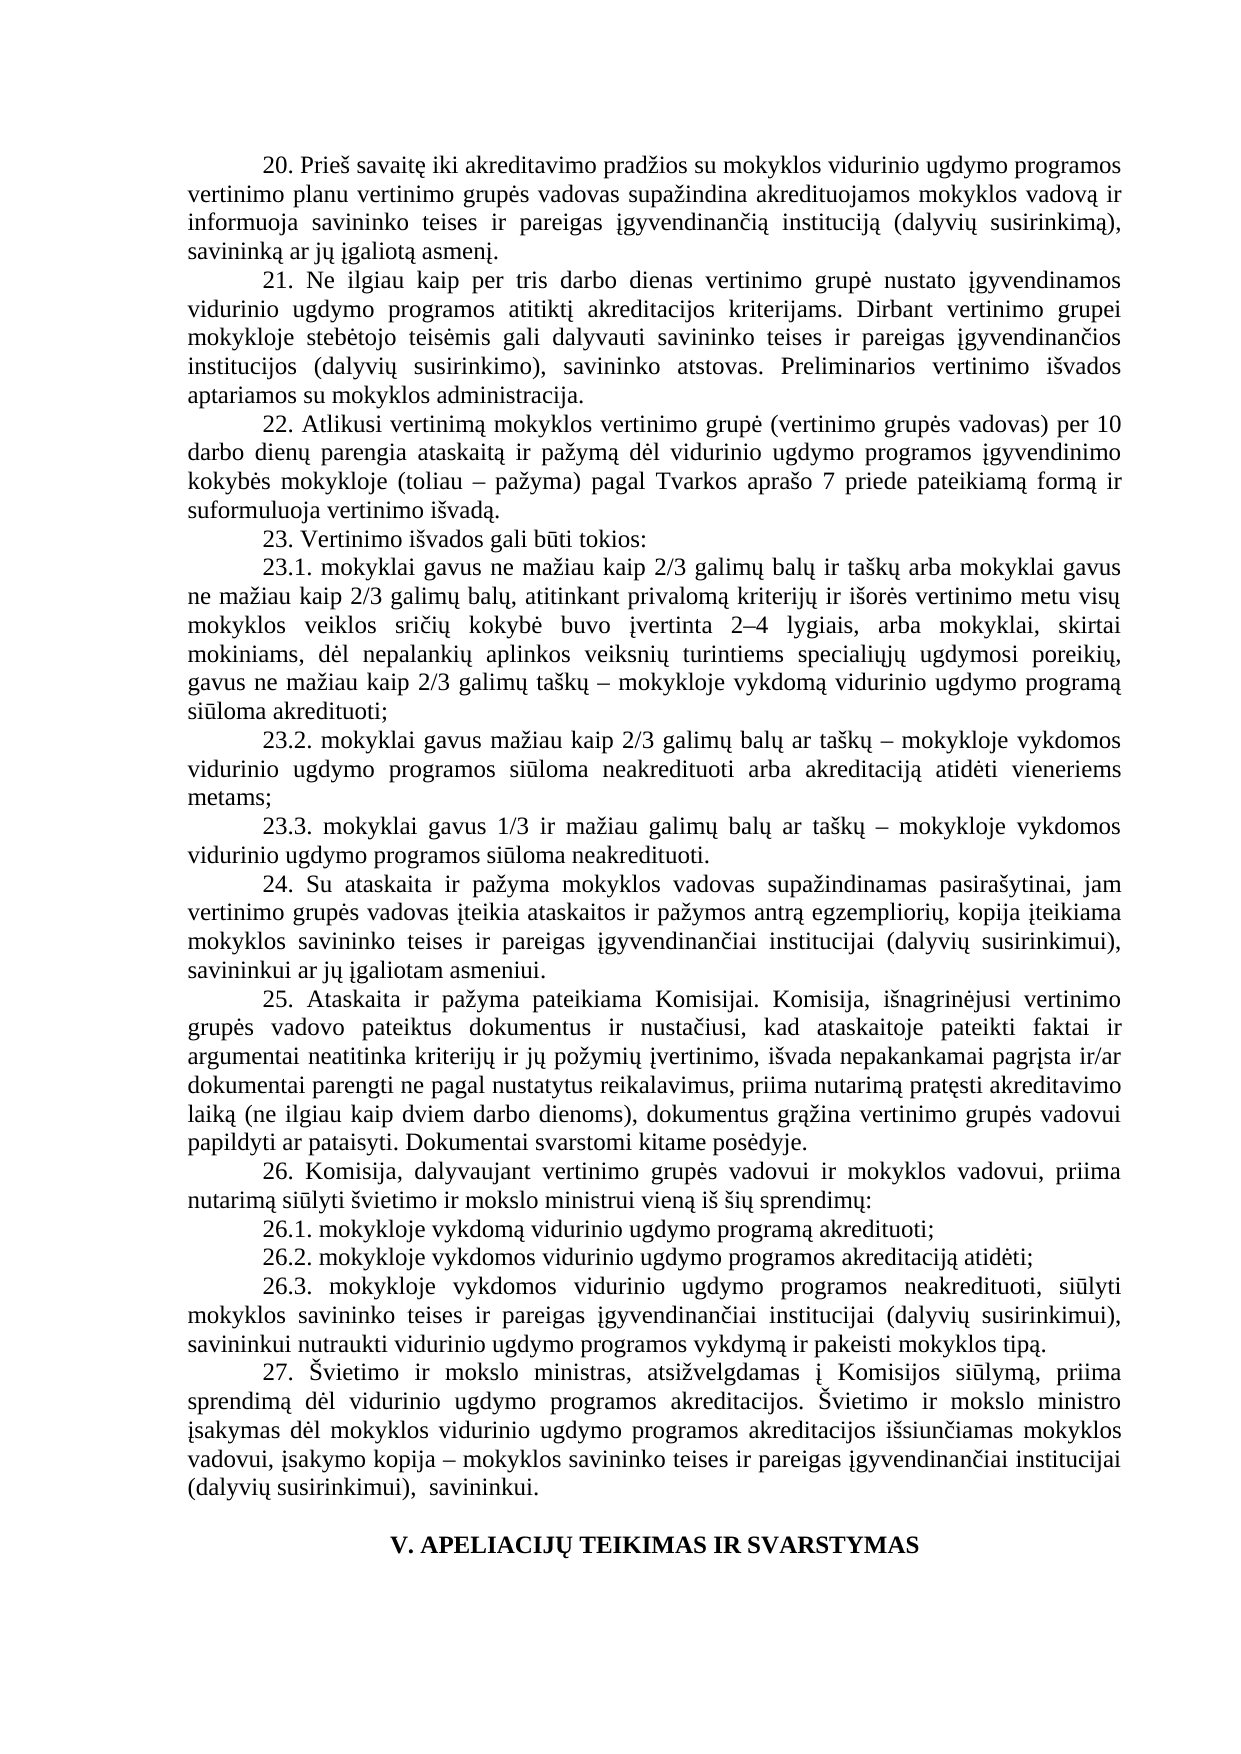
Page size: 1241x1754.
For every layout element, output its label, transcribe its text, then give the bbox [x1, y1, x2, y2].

text 22. Atlikusi vertinimą mokyklos vertinimo grupė (vertinimo grupės vadovas) per 10 darbo dienų parengia ataskaitą ir pažymą dėl vidurinio ugdymo programos įgyvendinimo kokybės mokykloje (toliau – pažyma) pagal Tvarkos aprašo 7 priede pateikiamą formą ir suformuluoja vertinimo išvadą. [187, 409, 1122, 524]
text 26.1. mokykloje vykdomą vidurinio ugdymo programą akredituoti; [187, 1214, 1122, 1242]
text V. APELIACIJŲ TEIKIMAS IR SVARSTYMAS [187, 1530, 1122, 1559]
text 21. Ne ilgiau kaip per tris darbo dienas vertinimo grupė nustato įgyvendinamos vidurinio ugdymo programos atitiktį akreditacijos kriterijams. Dirbant vertinimo grupei mokykloje stebėtojo teisėmis gali dalyvauti savininko teises ir pareigas įgyvendinančios institucijos (dalyvių susirinkimo), savininko atstovas. Preliminarios vertinimo išvados aptariamos su mokyklos administracija. [187, 265, 1122, 409]
text 26.3. mokykloje vykdomos vidurinio ugdymo programos neakredituoti, siūlyti mokyklos savininko teises ir pareigas įgyvendinančiai institucijai (dalyvių susirinkimui), savininkui nutraukti vidurinio ugdymo programos vykdymą ir pakeisti mokyklos tipą. [187, 1271, 1122, 1357]
text 27. Švietimo ir mokslo ministras, atsižvelgdamas į Komisijos siūlymą, priima sprendimą dėl vidurinio ugdymo programos akreditacijos. Švietimo ir mokslo ministro įsakymas dėl mokyklos vidurinio ugdymo programos akreditacijos išsiunčiamas mokyklos vadovui, įsakymo kopija – mokyklos savininko teises ir pareigas įgyvendinančiai institucijai (dalyvių susirinkimui), savininkui. [187, 1357, 1122, 1501]
text 26. Komisija, dalyvaujant vertinimo grupės vadovui ir mokyklos vadovui, priima nutarimą siūlyti švietimo ir mokslo ministrui vieną iš šių sprendimų: [187, 1156, 1122, 1214]
text 25. Ataskaita ir pažyma pateikiama Komisijai. Komisija, išnagrinėjusi vertinimo grupės vadovo pateiktus dokumentus ir nustačiusi, kad ataskaitoje pateikti faktai ir argumentai neatitinka kriterijų ir jų požymių įvertinimo, išvada nepakankamai pagrįsta ir/ar dokumentai parengti ne pagal nustatytus reikalavimus, priima nutarimą pratęsti akreditavimo laiką (ne ilgiau kaip dviem darbo dienoms), dokumentus grąžina vertinimo grupės vadovui papildyti ar pataisyti. Dokumentai svarstomi kitame posėdyje. [187, 984, 1122, 1156]
text 23. Vertinimo išvados gali būti tokios: [187, 524, 1122, 552]
text 23.3. mokyklai gavus 1/3 ir mažiau galimų balų ar taškų – mokykloje vykdomos vidurinio ugdymo programos siūloma neakredituoti. [187, 811, 1122, 869]
text 20. Prieš savaitę iki akreditavimo pradžios su mokyklos vidurinio ugdymo programos vertinimo planu vertinimo grupės vadovas supažindina akredituojamos mokyklos vadovą ir informuoja savininko teises ir pareigas įgyvendinančią instituciją (dalyvių susirinkimą), savininką ar jų įgaliotą asmenį. [187, 150, 1122, 265]
text 23.2. mokyklai gavus mažiau kaip 2/3 galimų balų ar taškų – mokykloje vykdomos vidurinio ugdymo programos siūloma neakredituoti arba akreditaciją atidėti vieneriems metams; [187, 725, 1122, 811]
text 23.1. mokyklai gavus ne mažiau kaip 2/3 galimų balų ir taškų arba mokyklai gavus ne mažiau kaip 2/3 galimų balų, atitinkant privalomą kriterijų ir išorės vertinimo metu visų mokyklos veiklos sričių kokybė buvo įvertinta 2–4 lygiais, arba mokyklai, skirtai mokiniams, dėl nepalankių aplinkos veiksnių turintiems specialiųjų ugdymosi poreikių, gavus ne mažiau kaip 2/3 galimų taškų – mokykloje vykdomą vidurinio ugdymo programą siūloma akredituoti; [187, 552, 1122, 725]
text 24. Su ataskaita ir pažyma mokyklos vadovas supažindinamas pasirašytinai, jam vertinimo grupės vadovas įteikia ataskaitos ir pažymos antrą egzempliorių, kopija įteikiama mokyklos savininko teises ir pareigas įgyvendinančiai institucijai (dalyvių susirinkimui), savininkui ar jų įgaliotam asmeniui. [187, 869, 1122, 984]
text 26.2. mokykloje vykdomos vidurinio ugdymo programos akreditaciją atidėti; [187, 1242, 1122, 1271]
